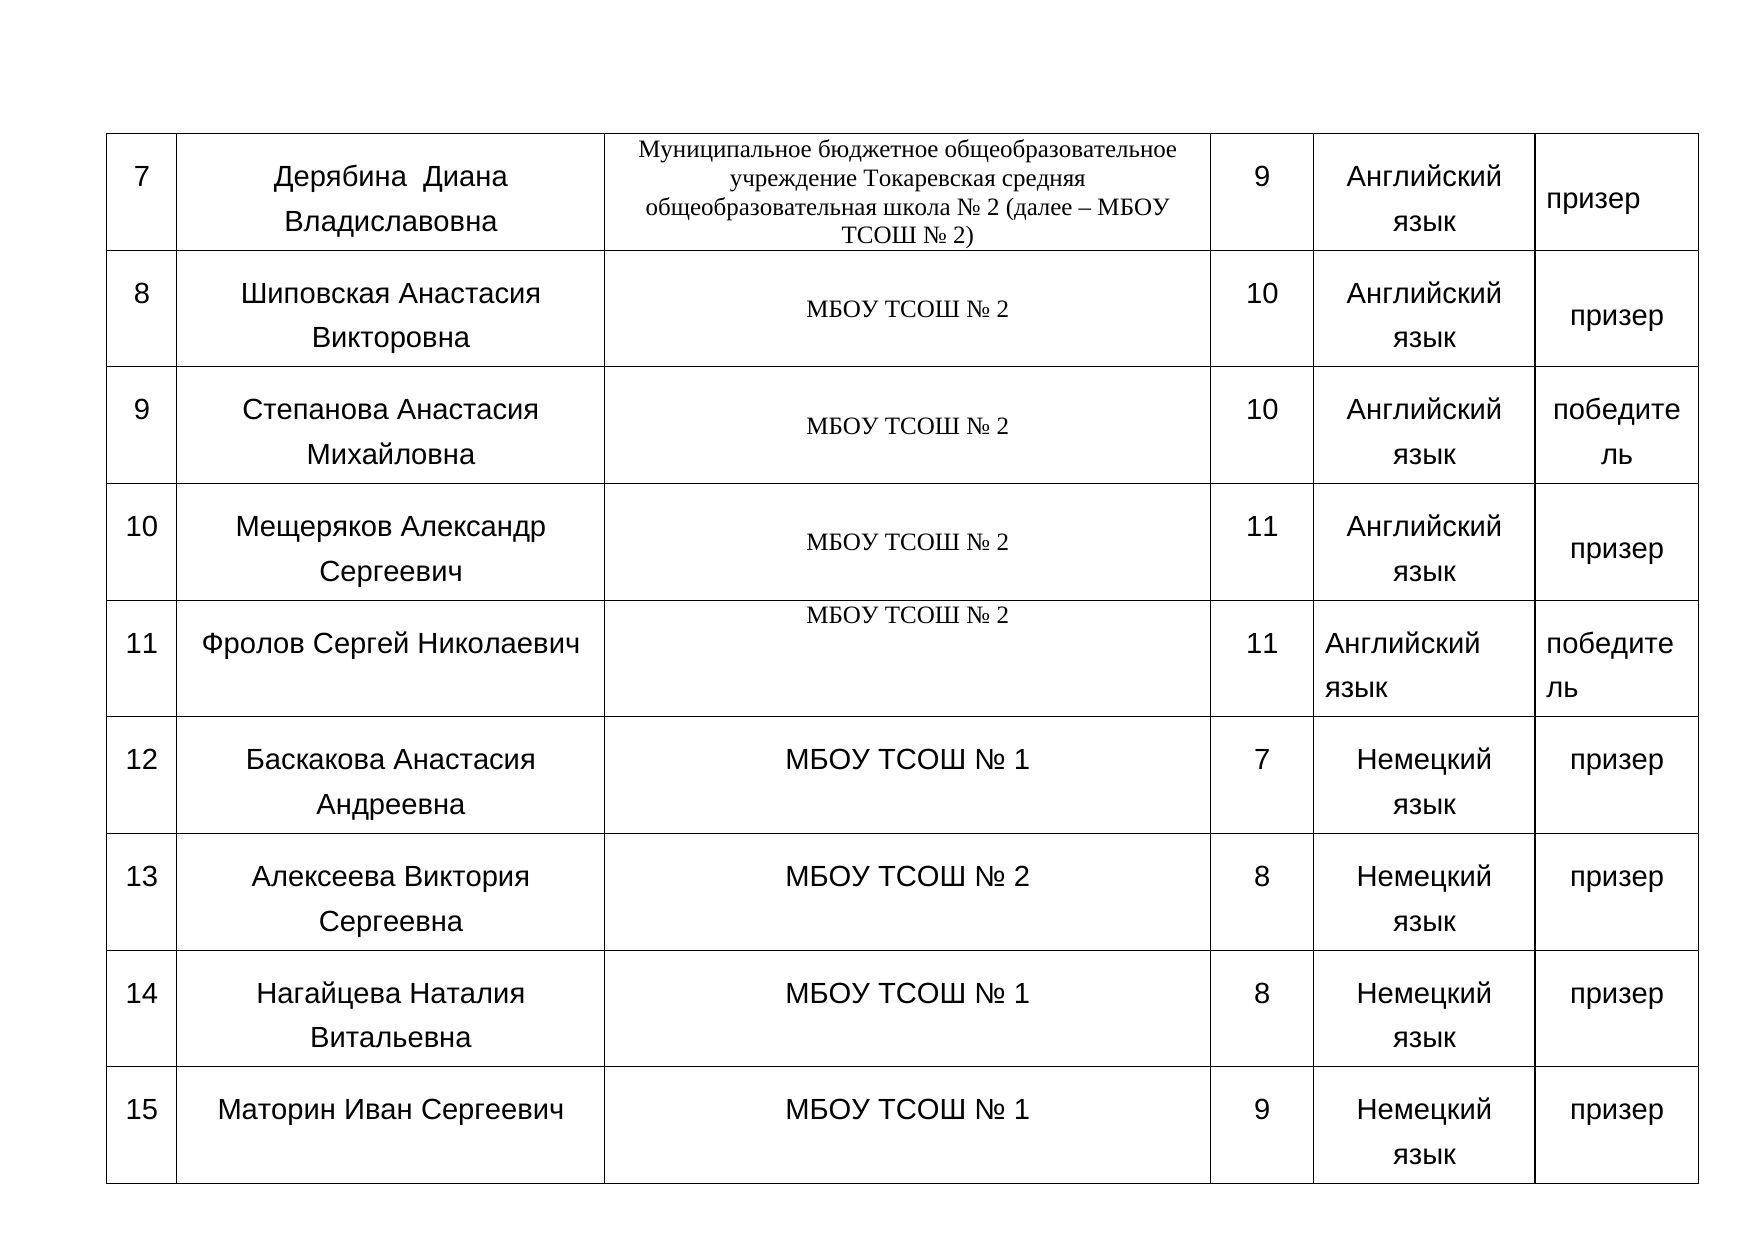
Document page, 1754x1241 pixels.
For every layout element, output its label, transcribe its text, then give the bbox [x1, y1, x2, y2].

table_cell призер [1536, 717, 1698, 833]
table_cell призер [1536, 134, 1698, 249]
table_cell Муниципальное бюджетное общеобразовательное учреждение Токаревская средняя общеобразовательная школа № 2 (далее – МБОУ ТСОШ № 2) [605, 134, 1210, 249]
table_cell МБОУ ТСОШ № 1 [605, 1067, 1210, 1183]
table_cell 11 [1211, 484, 1313, 599]
table_cell Баскакова Анастасия Андреевна [177, 717, 604, 833]
table_cell МБОУ ТСОШ № 1 [605, 951, 1210, 1066]
table_cell Английский язык [1314, 134, 1534, 249]
table_cell Немецкий язык [1314, 717, 1534, 833]
table_cell 9 [1211, 134, 1313, 249]
table_cell Немецкий язык [1314, 834, 1534, 949]
table_cell 14 [107, 951, 176, 1066]
table_cell 11 [1211, 601, 1313, 716]
table_cell призер [1536, 484, 1698, 599]
table_cell Нагайцева Наталия Витальевна [177, 951, 604, 1066]
table_cell МБОУ ТСОШ № 2 [605, 251, 1210, 366]
table_cell 7 [107, 134, 176, 249]
table_cell Английский язык [1314, 367, 1534, 483]
table_cell Немецкий язык [1314, 951, 1534, 1066]
table_cell Дерябина Диана Владиславовна [177, 134, 604, 249]
table_cell 7 [1211, 717, 1313, 833]
table_cell Степанова Анастасия Михайловна [177, 367, 604, 483]
table_cell победитель [1536, 367, 1698, 483]
table_cell 8 [107, 251, 176, 366]
table_cell Английский язык [1314, 484, 1534, 599]
table_cell 11 [107, 601, 176, 716]
table_cell 12 [107, 717, 176, 833]
table_cell 9 [1211, 1067, 1313, 1183]
table_cell Шиповская Анастасия Викторовна [177, 251, 604, 366]
table_cell МБОУ ТСОШ № 2 [605, 484, 1210, 599]
table_cell МБОУ ТСОШ № 2 [605, 834, 1210, 949]
table_cell 13 [107, 834, 176, 949]
table_cell МБОУ ТСОШ № 2 [605, 367, 1210, 483]
table_cell призер [1536, 1067, 1698, 1183]
table_cell призер [1536, 834, 1698, 949]
table_cell 10 [1211, 367, 1313, 483]
table_cell 9 [107, 367, 176, 483]
table_cell Английский язык [1314, 251, 1534, 366]
table_cell 15 [107, 1067, 176, 1183]
table_cell Немецкий язык [1314, 1067, 1534, 1183]
table_cell 10 [107, 484, 176, 599]
table_cell Алексеева Виктория Сергеевна [177, 834, 604, 949]
table_cell МБОУ ТСОШ № 2 [605, 601, 1210, 716]
table_cell Английский язык [1314, 601, 1534, 716]
table_cell 8 [1211, 834, 1313, 949]
table_cell 10 [1211, 251, 1313, 366]
table_cell 8 [1211, 951, 1313, 1066]
table_cell Маторин Иван Сергеевич [177, 1067, 604, 1183]
table_cell Мещеряков Александр Сергеевич [177, 484, 604, 599]
table_cell призер [1536, 951, 1698, 1066]
table_cell победитель [1536, 601, 1698, 716]
table_cell призер [1536, 251, 1698, 366]
table_cell Фролов Сергей Николаевич [177, 601, 604, 716]
table_cell МБОУ ТСОШ № 1 [605, 717, 1210, 833]
